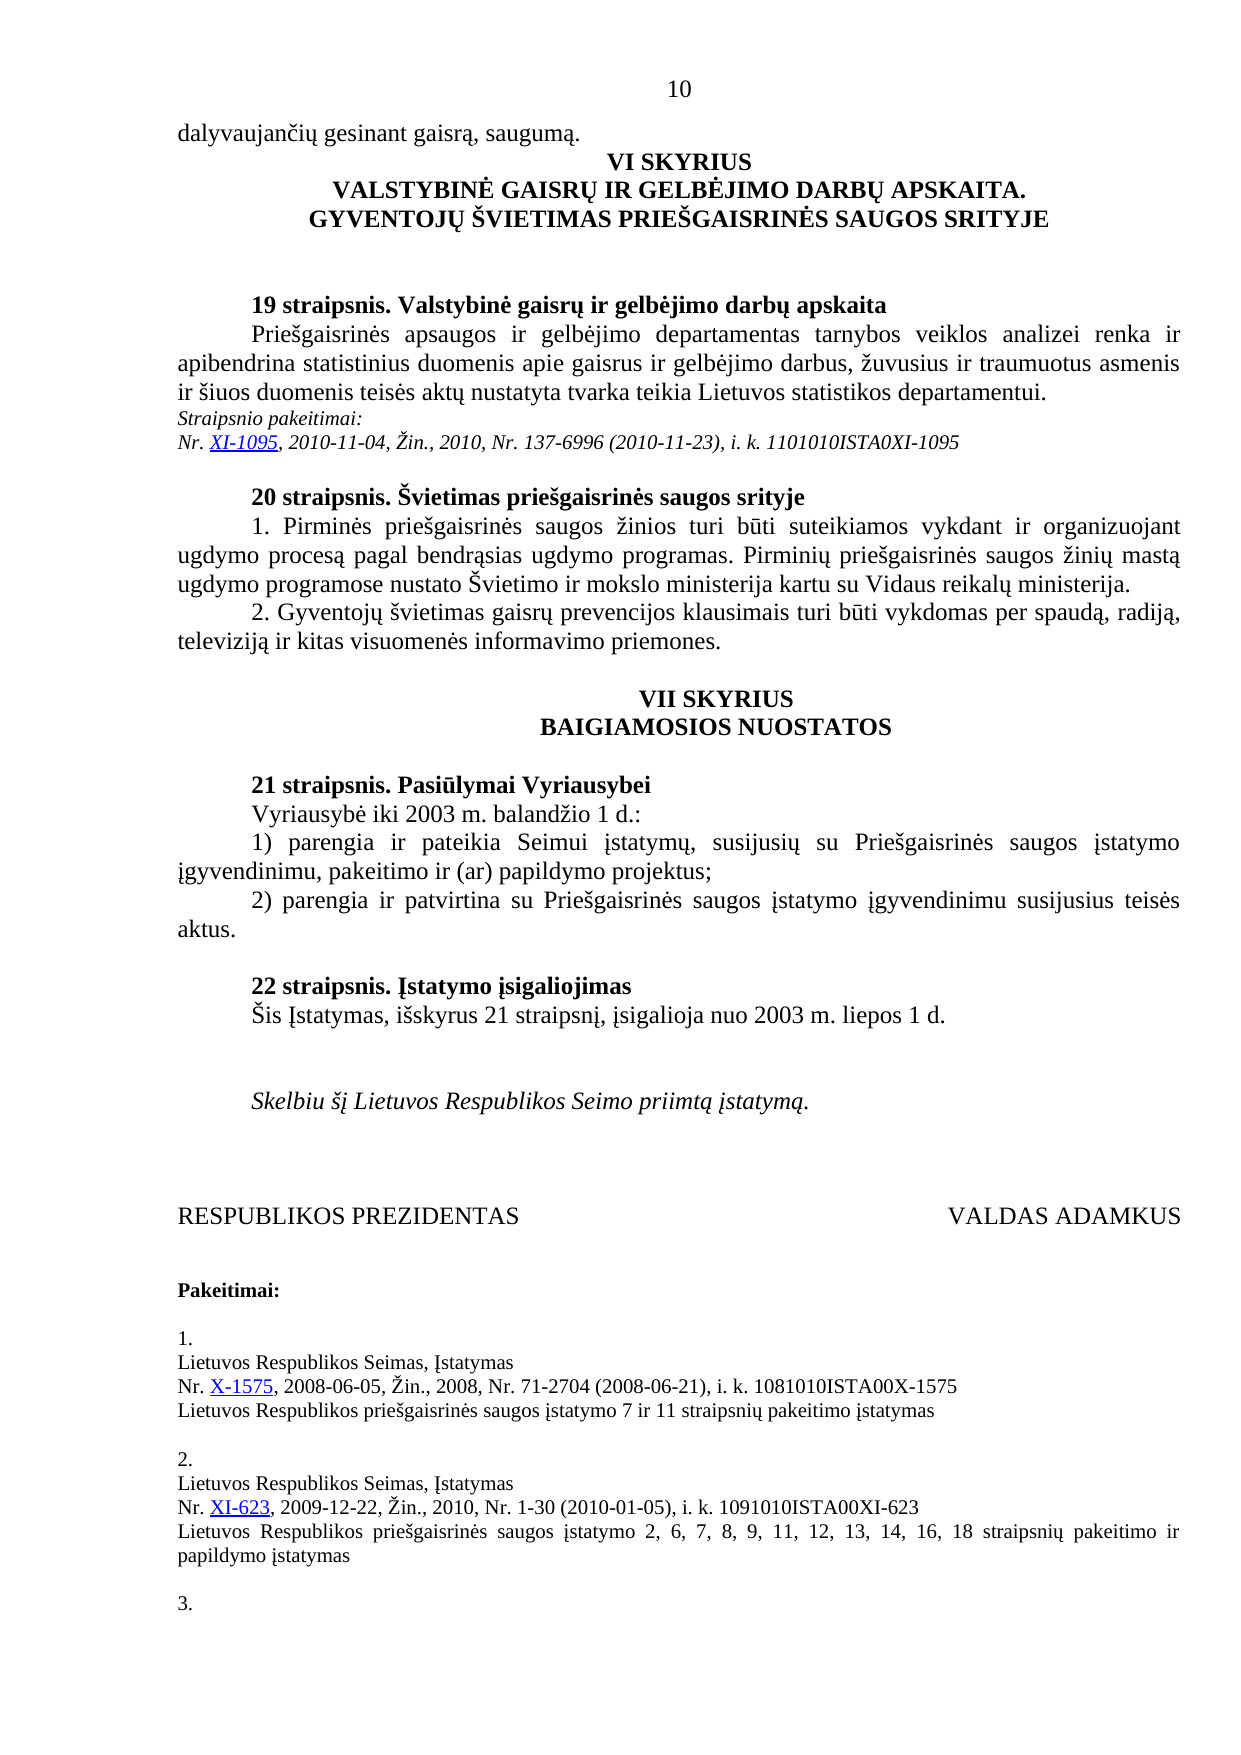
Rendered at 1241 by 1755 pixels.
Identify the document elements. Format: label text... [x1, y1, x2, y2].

text 2. [177, 1447, 1181, 1471]
text Lietuvos Respublikos priešgaisrinės saugos įstatymo 7 ir 11 straipsnių pakeitimo įstatymas [177, 1398, 1181, 1422]
text Priešgaisrinės apsaugos ir gelbėjimo departamentas tarnybos veiklos analizei renka ir apibendrina statistinius duomenis apie gaisrus ir gelbėjimo darbus, žuvusius ir traumuotus asmenis ir šiuos duomenis teisės aktų nustatyta tvarka teikia Lietuvos statistikos departamentui. [177, 319, 1181, 406]
text Lietuvos Respublikos Seimas, Įstatymas [177, 1471, 1181, 1495]
text Skelbiu šį Lietuvos Respublikos Seimo priimtą įstatymą. [177, 1086, 1181, 1115]
text Straipsnio pakeitimai: [177, 406, 1181, 430]
text Lietuvos Respublikos priešgaisrinės saugos įstatymo 2, 6, 7, 8, 9, 11, 12, 13, 14, 16, 18 straipsnių pakeitimo ir papildymo įstatymas [177, 1519, 1181, 1567]
text Vyriausybė iki 2003 m. balandžio 1 d.: [177, 799, 1181, 827]
text 1. [177, 1326, 1181, 1350]
text 19 straipsnis. Valstybinė gaisrų ir gelbėjimo darbų apskaita [177, 291, 1181, 319]
text VI SKYRIUS [177, 147, 1181, 176]
text Nr. XI-623, 2009-12-22, Žin., 2010, Nr. 1-30 (2010-01-05), i. k. 1091010ISTA00XI-623 [177, 1495, 1181, 1519]
text Lietuvos Respublikos Seimas, Įstatymas [177, 1350, 1181, 1374]
text 22 straipsnis. Įstatymo įsigaliojimas [177, 971, 1181, 1000]
text VII SKYRIUS [177, 684, 1181, 712]
text VALSTYBINĖ GAISRŲ IR GELBĖJIMO DARBŲ APSKAITA. [177, 176, 1181, 204]
text Šis Įstatymas, išskyrus 21 straipsnį, įsigalioja nuo 2003 m. liepos 1 d. [177, 1000, 1181, 1029]
text 1. Pirminės priešgaisrinės saugos žinios turi būti suteikiamos vykdant ir organizuojant ugdymo procesą pagal bendrąsias ugdymo programas. Pirminių priešgaisrinės saugos žinių mastą ugdymo programose nustato Švietimo ir mokslo ministerija kartu su Vidaus reikalų ministerija. [177, 511, 1181, 597]
text 2. Gyventojų švietimas gaisrų prevencijos klausimais turi būti vykdomas per spaudą, radiją, televiziją ir kitas visuomenės informavimo priemones. [177, 597, 1181, 655]
text dalyvaujančių gesinant gaisrą, saugumą. [177, 118, 1181, 147]
text 20 straipsnis. Švietimas priešgaisrinės saugos srityje [177, 482, 1181, 511]
text 1) parengia ir pateikia Seimui įstatymų, susijusių su Priešgaisrinės saugos įstatymo įgyvendinimu, pakeitimo ir (ar) papildymo projektus; [177, 827, 1181, 885]
text 21 straipsnis. Pasiūlymai Vyriausybei [177, 770, 1181, 799]
text GYVENTOJŲ ŠVIETIMAS PRIEŠGAISRINĖS SAUGOS SRITYJE [177, 204, 1181, 233]
text BAIGIAMOSIOS NUOSTATOS [177, 712, 1181, 741]
text Nr. X-1575, 2008-06-05, Žin., 2008, Nr. 71-2704 (2008-06-21), i. k. 1081010ISTA00X-1575 [177, 1374, 1181, 1398]
text 2) parengia ir patvirtina su Priešgaisrinės saugos įstatymo įgyvendinimu susijusius teisės aktus. [177, 885, 1181, 942]
text 3. [177, 1591, 1181, 1615]
text RESPUBLIKOS PREZIDENTAS VALDAS ADAMKUS [177, 1201, 1181, 1230]
text Nr. XI-1095, 2010-11-04, Žin., 2010, Nr. 137-6996 (2010-11-23), i. k. 1101010ISTA0XI-1095 [177, 430, 1181, 454]
text Pakeitimai: [177, 1278, 1181, 1302]
